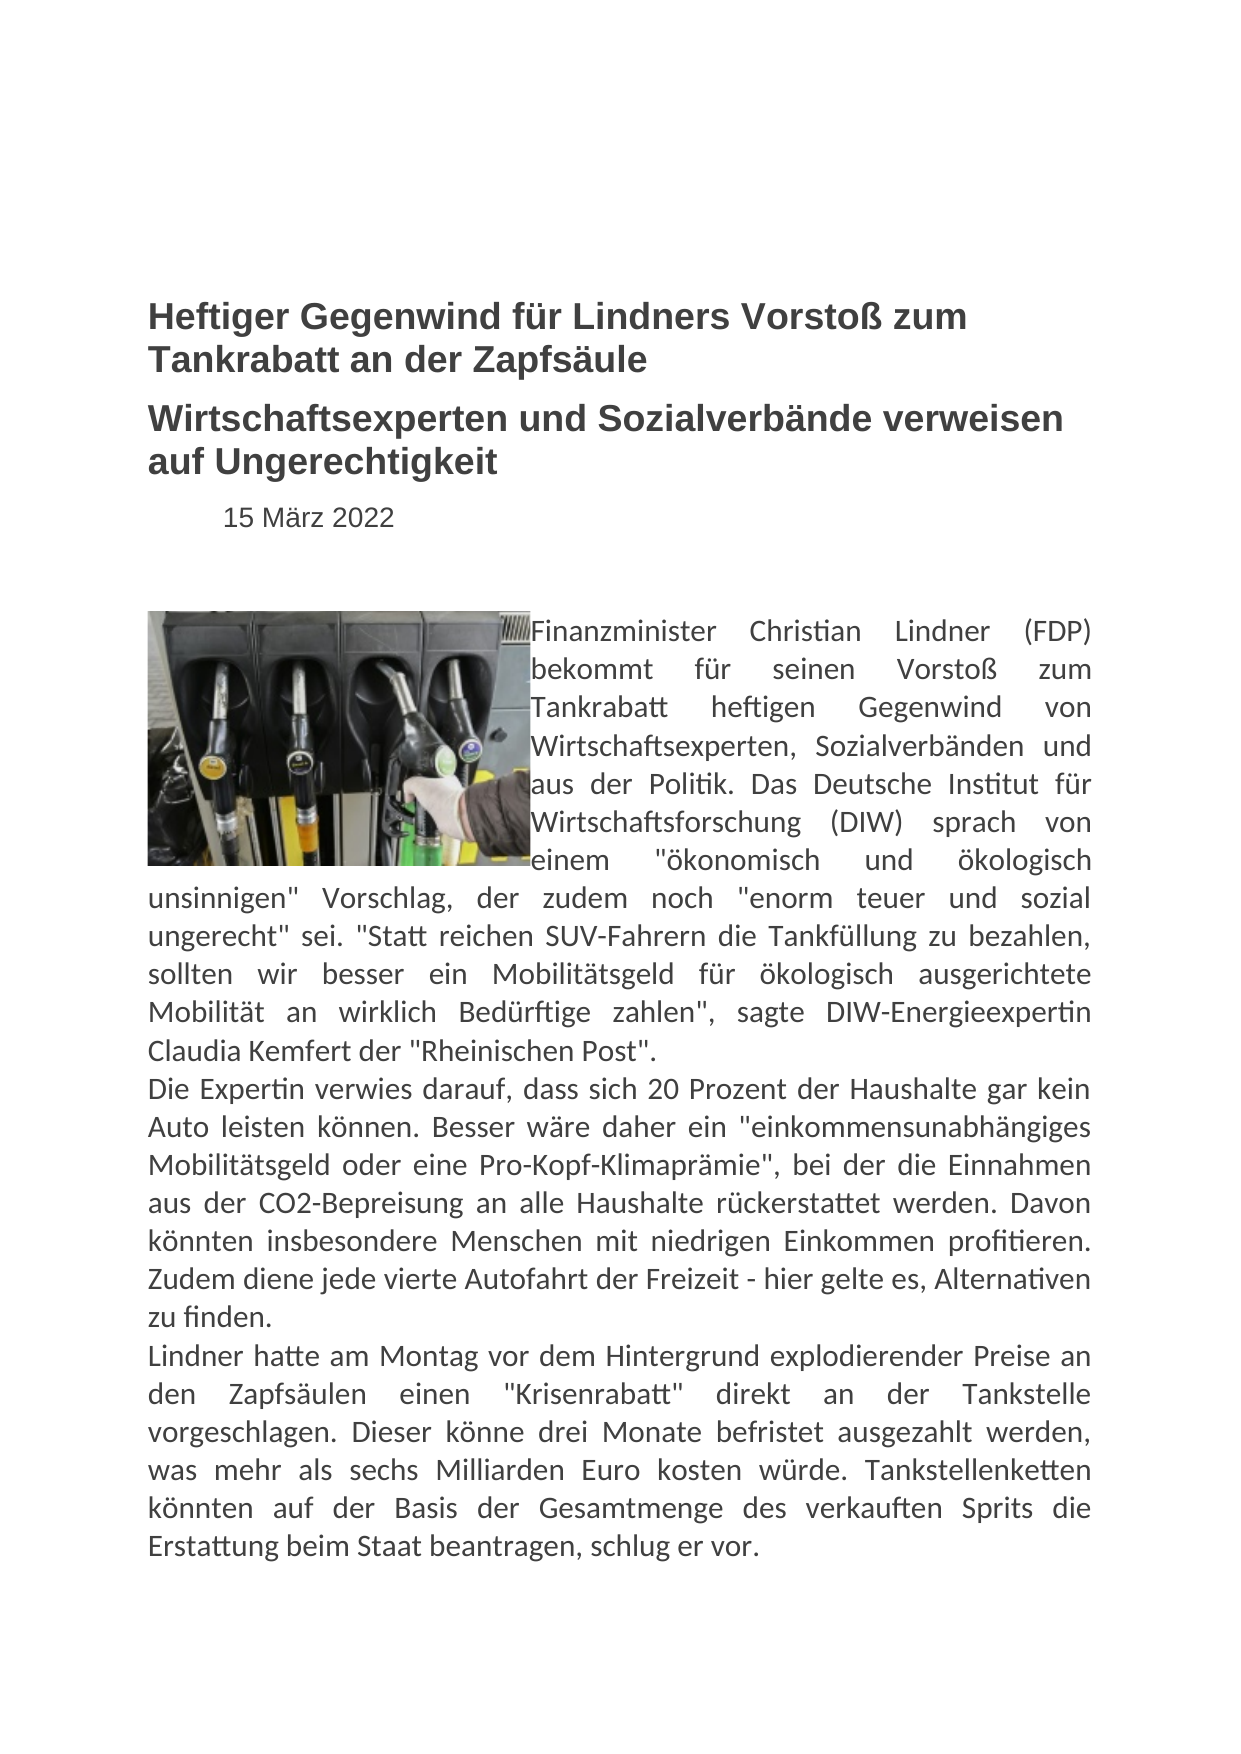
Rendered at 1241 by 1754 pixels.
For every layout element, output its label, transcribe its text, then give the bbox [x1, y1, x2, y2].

text Die Expertin verwies darauf, dass sich 20 Prozent der Haushalte gar kein Auto leisten können. Besser wäre daher ein "einkommensunabhängiges Mobilitätsgeld oder eine Pro-Kopf-Klimaprämie", bei der die Einnahmen aus der CO2-Bepreisung an alle Haushalte rückerstattet werden. Davon könnten insbesondere Menschen mit niedrigen Einkommen profitieren. Zudem diene jede vierte Autofahrt der Freizeit - hier gelte es, Alternativen zu finden. [148, 1069, 1093, 1336]
text Finanzminister Christian Lindner (FDP) bekommt für seinen Vorstoß zum Tankrabatt heftigen Gegenwind von Wirtschaftsexperten, Sozialverbänden und aus der Politik. Das Deutsche Institut für Wirtschaftsforschung (DIW) sprach von einem "ökonomisch und ökologisch unsinnigen" Vorschlag, der zudem noch "enorm teuer und sozial ungerecht" sei. "Statt reichen SUV-Fahrern die Tankfüllung zu bezahlen, sollten wir besser ein Mobilitätsgeld für ökologisch ausgerichtete Mobilität an wirklich Bedürftige zahlen", sagte DIW-Energieexpertin Claudia Kemfert der "Rheinischen Post". [148, 611, 1093, 1069]
subtitle Heftiger Gegenwind für Lindners Vorstoß zum Tankrabatt an der Zapfsäule [148, 294, 1093, 381]
text 15 März 2022 [223, 501, 1093, 533]
text Lindner hatte am Montag vor dem Hintergrund explodierender Preise an den Zapfsäulen einen "Krisenrabatt" direkt an der Tankstelle vorgeschlagen. Dieser könne drei Monate befristet ausgezahlt werden, was mehr als sechs Milliarden Euro kosten würde. Tankstellenketten könnten auf der Basis der Gesamtmenge des verkauften Sprits die Erstattung beim Staat beantragen, schlug er vor. [148, 1336, 1093, 1564]
subtitle Wirtschaftsexperten und Sozialverbände verweisen auf Ungerechtigkeit [148, 396, 1093, 483]
